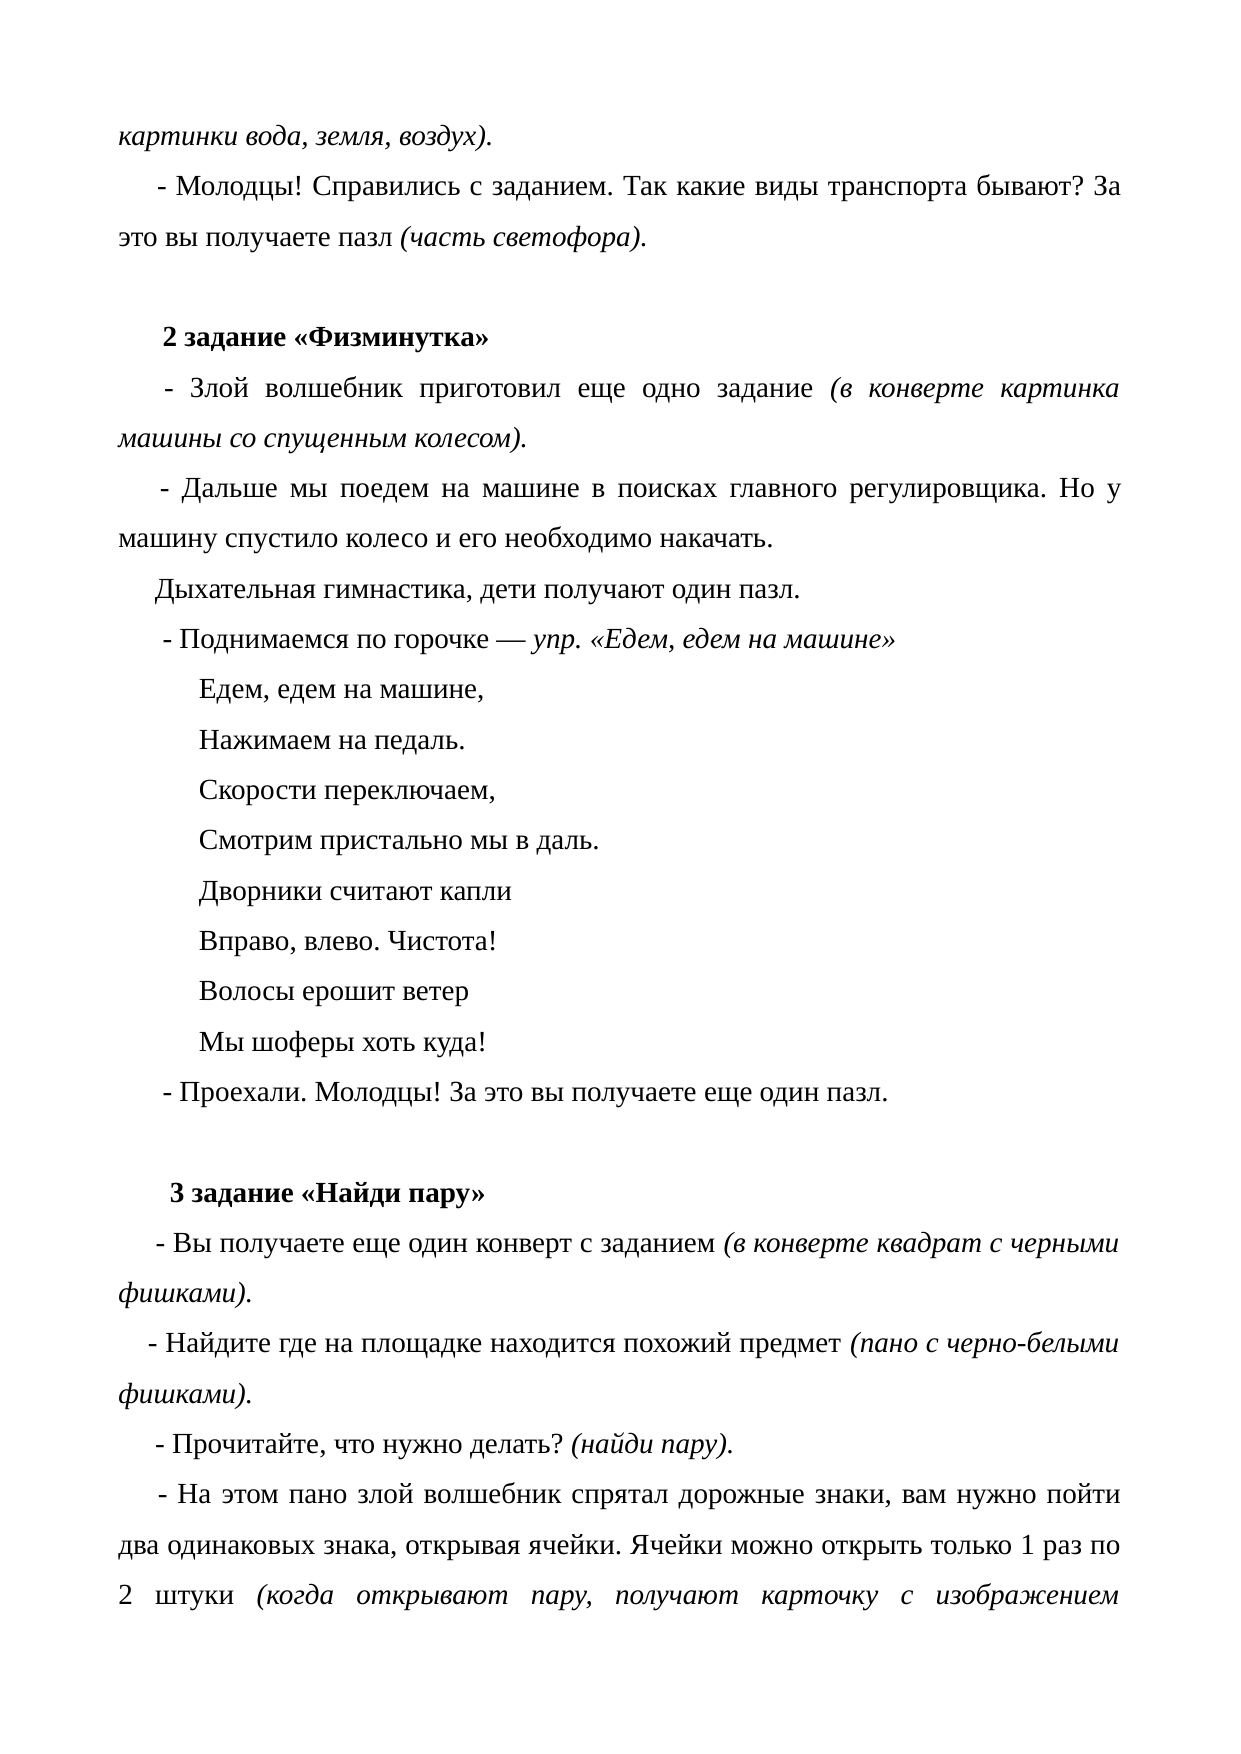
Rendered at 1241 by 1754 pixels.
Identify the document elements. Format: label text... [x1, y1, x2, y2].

text Дворники считают капли [118, 873, 1122, 906]
text - Дальше мы поедем на машине в поисках главного регулировщика. Но у машину спустило колесо и его необходимо накачать. [118, 470, 1122, 554]
text Вправо, влево. Чистота! [118, 923, 1122, 957]
text Дыхательная гимнастика, дети получают один пазл. [118, 571, 1122, 604]
text Скорости переключаем, [118, 772, 1122, 806]
text картинки вода, земля, воздух). [118, 118, 1122, 152]
text - Прочитайте, что нужно делать? (найди пару). [118, 1426, 1122, 1460]
text Смотрим пристально мы в даль. [118, 822, 1122, 856]
text - Вы получаете еще один конверт с заданием (в конверте квадрат с черными фишками). [118, 1225, 1122, 1309]
text - Молодцы! Справились с заданием. Так какие виды транспорта бывают? За это вы получаете пазл (часть светофора). [118, 168, 1122, 252]
text Нажимаем на педаль. [118, 722, 1122, 755]
text - На этом пано злой волшебник спрятал дорожные знаки, вам нужно пойти два одинаковых знака, открывая ячейки. Ячейки можно открыть только 1 раз по 2 штуки (когда открывают пару, получают карточку с изображением [118, 1477, 1122, 1611]
text Мы шоферы хоть куда! [118, 1024, 1122, 1057]
text - Проехали. Молодцы! За это вы получаете еще один пазл. [118, 1074, 1122, 1108]
text 3 задание «Найди пару» [118, 1175, 1122, 1208]
text Едем, едем на машине, [118, 672, 1122, 705]
text - Найдите где на площадке находится похожий предмет (пано с черно-белыми фишками). [118, 1326, 1122, 1409]
text 2 задание «Физминутка» [118, 319, 1122, 353]
text - Злой волшебник приготовил еще одно задание (в конверте картинка машины со спущенным колесом). [118, 370, 1122, 453]
text - Поднимаемся по горочке — упр. «Едем, едем на машине» [118, 621, 1122, 655]
text Волосы ерошит ветер [118, 973, 1122, 1007]
